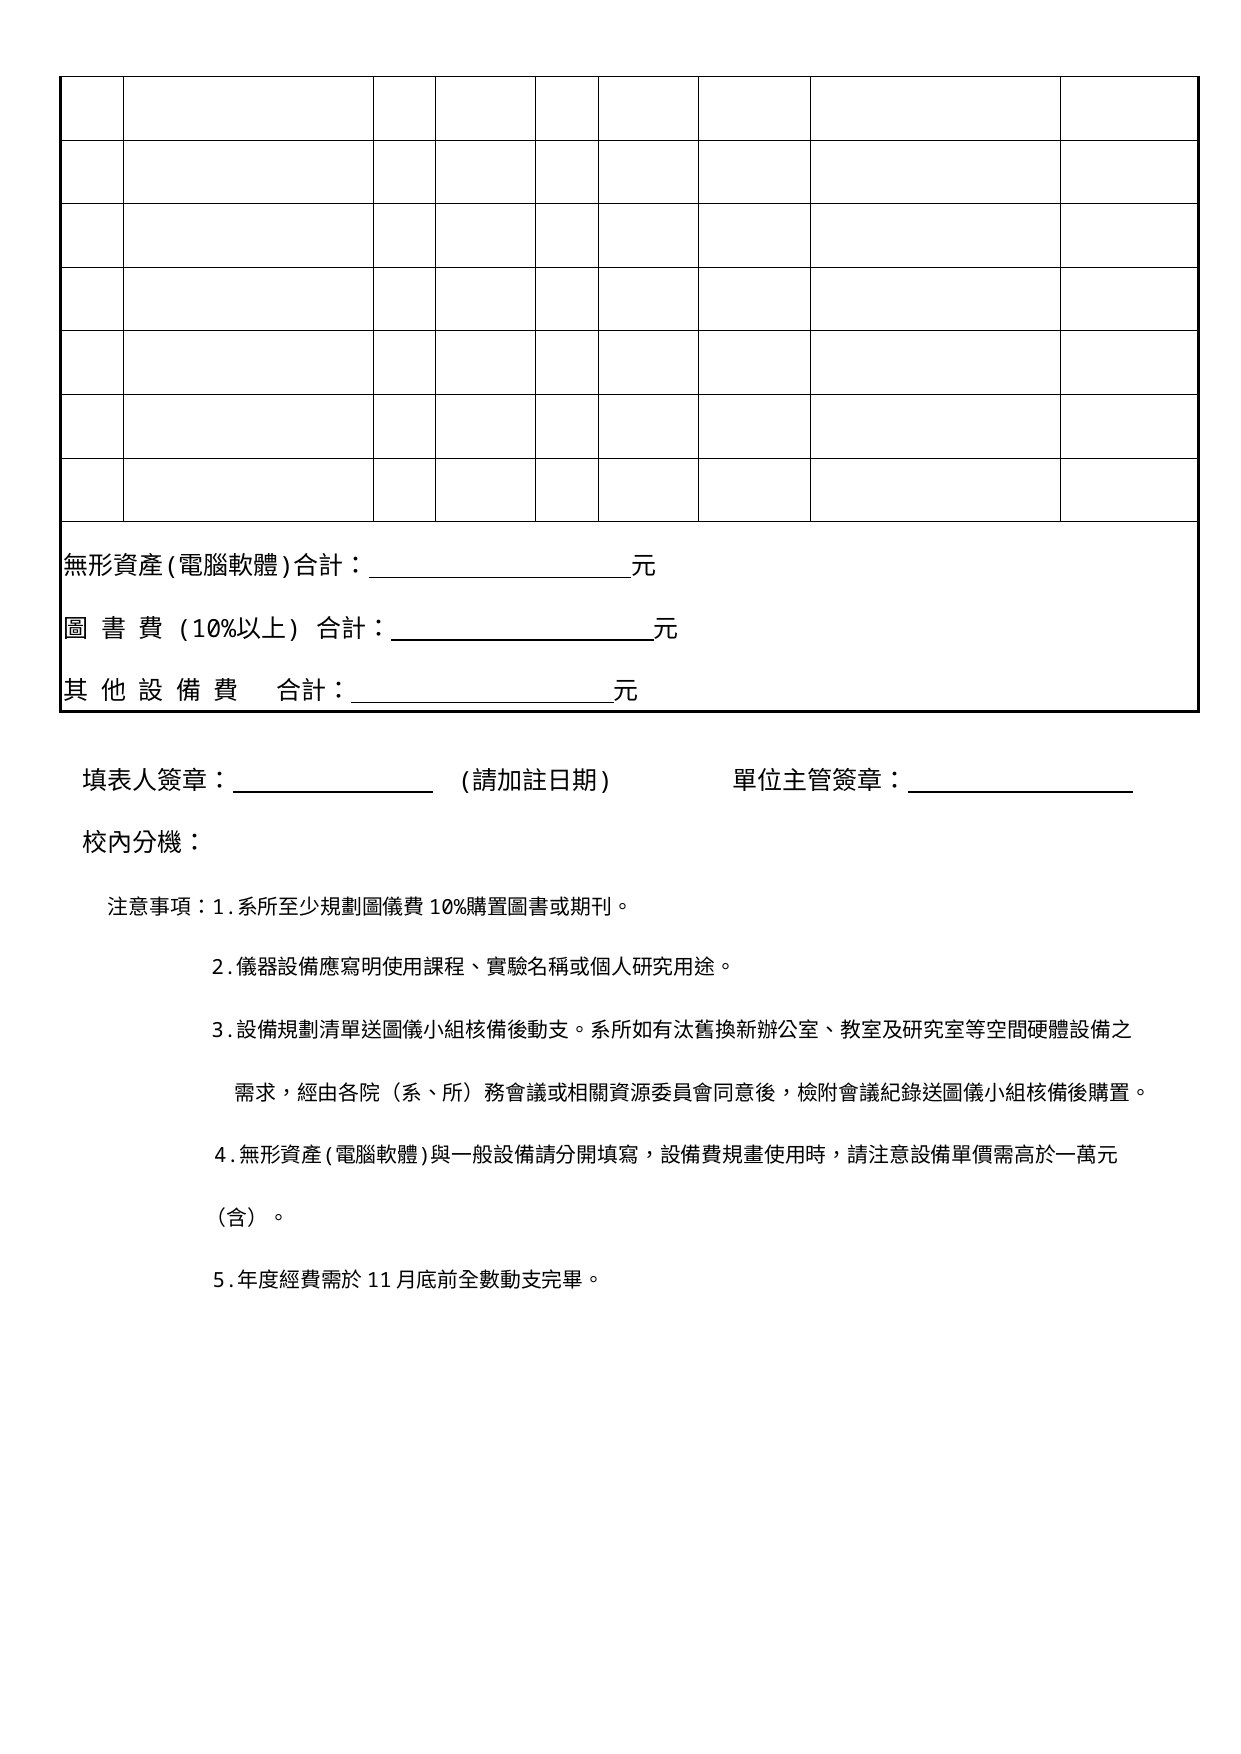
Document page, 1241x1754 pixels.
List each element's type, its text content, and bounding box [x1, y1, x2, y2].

table_cell [374, 204, 435, 267]
table_cell [436, 459, 535, 521]
table_cell [536, 141, 598, 203]
table_cell [599, 268, 698, 330]
table_cell [124, 204, 373, 267]
table_cell [699, 77, 810, 140]
table_cell [811, 77, 1060, 140]
table_cell [124, 459, 373, 521]
table_cell [1061, 268, 1197, 330]
table_cell [536, 459, 598, 521]
table_cell [62, 77, 123, 140]
table_cell [811, 331, 1060, 394]
text 校內分機： [83, 799, 1157, 862]
subtitle 注意事項：1.系所至少規劃圖儀費10%購置圖書或期刊。 [83, 862, 1157, 924]
table_cell [124, 395, 373, 457]
text 2.儀器設備應寫明使用課程、實驗名稱或個人研究用途。 [83, 924, 1157, 987]
table_cell [699, 204, 810, 267]
text 4.無形資產(電腦軟體)與一般設備請分開填寫，設備費規畫使用時，請注意設備單價需高於一萬元（含）。 [205, 1112, 1157, 1237]
text 填表人簽章： (請加註日期) 單位主管簽章： [83, 737, 1157, 799]
table_cell [62, 204, 123, 267]
table_cell [436, 331, 535, 394]
text 需求，經由各院（系、所）務會議或相關資源委員會同意後，檢附會議紀錄送圖儀小組核備後購置。 [83, 1049, 1240, 1112]
table_cell [374, 141, 435, 203]
table_cell [124, 141, 373, 203]
table_cell [599, 331, 698, 394]
table_cell [1061, 141, 1197, 203]
table_cell [124, 268, 373, 330]
table_cell [62, 141, 123, 203]
table_cell [62, 331, 123, 394]
table_cell [699, 459, 810, 521]
table_cell [811, 268, 1060, 330]
table_cell [1061, 395, 1197, 457]
table_cell [62, 395, 123, 457]
table_cell [599, 204, 698, 267]
table_cell [811, 141, 1060, 203]
table_cell [1061, 331, 1197, 394]
table_cell [811, 204, 1060, 267]
text 5.年度經費需於11月底前全數動支完畢。 [205, 1237, 1157, 1299]
table_cell [699, 268, 810, 330]
table_cell [599, 141, 698, 203]
table_cell [436, 204, 535, 267]
text 3.設備規劃清單送圖儀小組核備後動支。系所如有汰舊換新辦公室、教室及研究室等空間硬體設備之 [83, 987, 1240, 1049]
table_cell [374, 268, 435, 330]
table_cell [536, 395, 598, 457]
table_cell [436, 77, 535, 140]
table_cell [1061, 204, 1197, 267]
table_cell [374, 395, 435, 457]
table_cell [436, 268, 535, 330]
table_cell [1061, 459, 1197, 521]
table_cell [124, 77, 373, 140]
table_cell [699, 395, 810, 457]
table_cell [124, 331, 373, 394]
table_cell [599, 77, 698, 140]
table_cell [536, 77, 598, 140]
table_cell [599, 395, 698, 457]
table_cell [811, 395, 1060, 457]
table_cell [699, 331, 810, 394]
table_cell [536, 331, 598, 394]
table_cell [1061, 77, 1197, 140]
table_cell [599, 459, 698, 521]
table_cell 無形資產(電腦軟體)合計： 元 圖 書 費 (10%以上) 合計： 元 其 他 設 備 費 合計： 元 [62, 522, 1197, 709]
table_cell [536, 204, 598, 267]
table_cell [436, 395, 535, 457]
table_cell [374, 331, 435, 394]
table_cell [62, 459, 123, 521]
table_cell [436, 141, 535, 203]
table_cell [62, 268, 123, 330]
table_cell [536, 268, 598, 330]
table_cell [374, 77, 435, 140]
table_cell [811, 459, 1060, 521]
table_cell [699, 141, 810, 203]
table_cell [374, 459, 435, 521]
